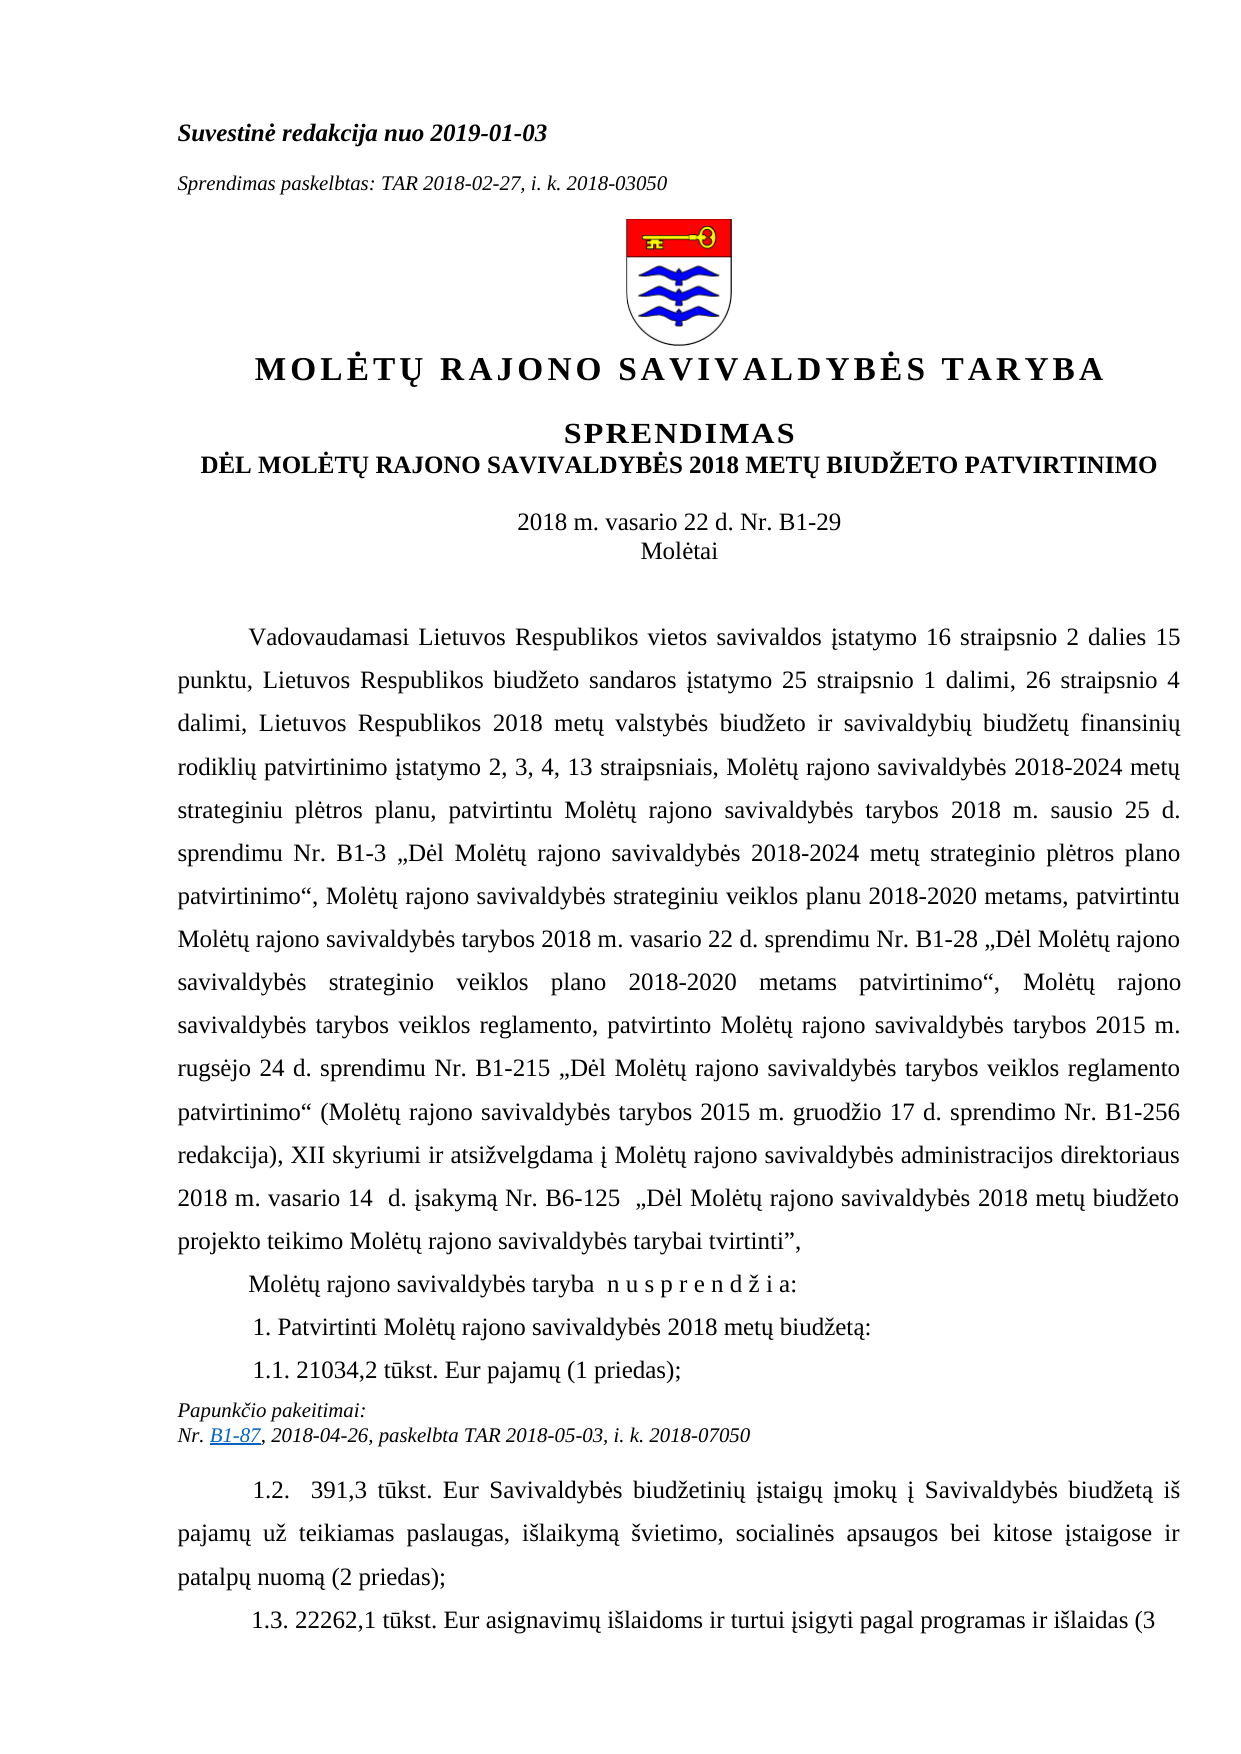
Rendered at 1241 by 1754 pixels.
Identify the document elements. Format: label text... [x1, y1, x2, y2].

text 1.3. 22262,1 tūkst. Eur asignavimų išlaidoms ir turtui įsigyti pagal programas ir išlaidas (3 [177, 1605, 1181, 1633]
text 1.2. 391,3 tūkst. Eur Savivaldybės biudžetinių įstaigų įmokų į Savivaldybės biudžetą iš pajamų už teikiamas paslaugas, išlaikymą švietimo, socialinės apsaugos bei kitose įstaigose ir patalpų nuomą (2 priedas); [177, 1475, 1181, 1590]
text Molėtų rajono savivaldybės taryba [177, 349, 1181, 387]
text Molėtai [177, 536, 1181, 565]
text 1.1. 21034,2 tūkst. Eur pajamų (1 priedas); [177, 1355, 1181, 1384]
text Papunkčio pakeitimai: [177, 1398, 1181, 1422]
text 1. Patvirtinti Molėtų rajono savivaldybės 2018 metų biudžetą: [177, 1312, 1181, 1341]
text Nr. B1-87, 2018-04-26, paskelbta TAR 2018-05-03, i. k. 2018-07050 [177, 1422, 1181, 1447]
text Vadovaudamasi Lietuvos Respublikos vietos savivaldos įstatymo 16 straipsnio 2 dalies 15 punktu, Lietuvos Respublikos biudžeto sandaros įstatymo 25 straipsnio 1 dalimi, 26 straipsnio 4 dalimi, Lietuvos Respublikos 2018 metų valstybės biudžeto ir savivaldybių biudžetų finansinių rodiklių patvirtinimo įstatymo 2, 3, 4, 13 straipsniais, Molėtų rajono savivaldybės 2018-2024 metų strateginiu plėtros planu, patvirtintu Molėtų rajono savivaldybės tarybos 2018 m. sausio 25 d. sprendimu Nr. B1-3 „Dėl Molėtų rajono savivaldybės 2018-2024 metų strateginio plėtros plano patvirtinimo“, Molėtų rajono savivaldybės strateginiu veiklos planu 2018-2020 metams, patvirtintu Molėtų rajono savivaldybės tarybos 2018 m. vasario 22 d. sprendimu Nr. B1-28 „Dėl Molėtų rajono savivaldybės strateginio veiklos plano 2018-2020 metams patvirtinimo“, Molėtų rajono savivaldybės tarybos veiklos reglamento, patvirtinto Molėtų rajono savivaldybės tarybos 2015 m. rugsėjo 24 d. sprendimu Nr. B1-215 „Dėl Molėtų rajono savivaldybės tarybos veiklos reglamento patvirtinimo“ (Molėtų rajono savivaldybės tarybos 2015 m. gruodžio 17 d. sprendimo Nr. B1-256 redakcija), XII skyriumi ir atsižvelgdama į Molėtų rajono savivaldybės administracijos direktoriaus 2018 m. vasario 14 d. įsakymą Nr. B6-125 „Dėl Molėtų rajono savivaldybės 2018 metų biudžeto projekto teikimo Molėtų rajono savivaldybės tarybai tvirtinti”, [177, 622, 1181, 1255]
text Sprendimas paskelbtas: TAR 2018-02-27, i. k. 2018-03050 [177, 171, 1181, 195]
text 2018 m. vasario 22 d. Nr. B1-29 [177, 507, 1181, 536]
text Molėtų rajono savivaldybės taryba n u s p r e n d ž i a: [177, 1269, 1181, 1298]
text SPRENDIMAS [177, 416, 1181, 450]
text dėl molėtų rajono savivaldybės 2018 metų biudžeto patvirtinimo [177, 450, 1181, 507]
text Suvestinė redakcija nuo 2019-01-03 [177, 118, 1181, 147]
